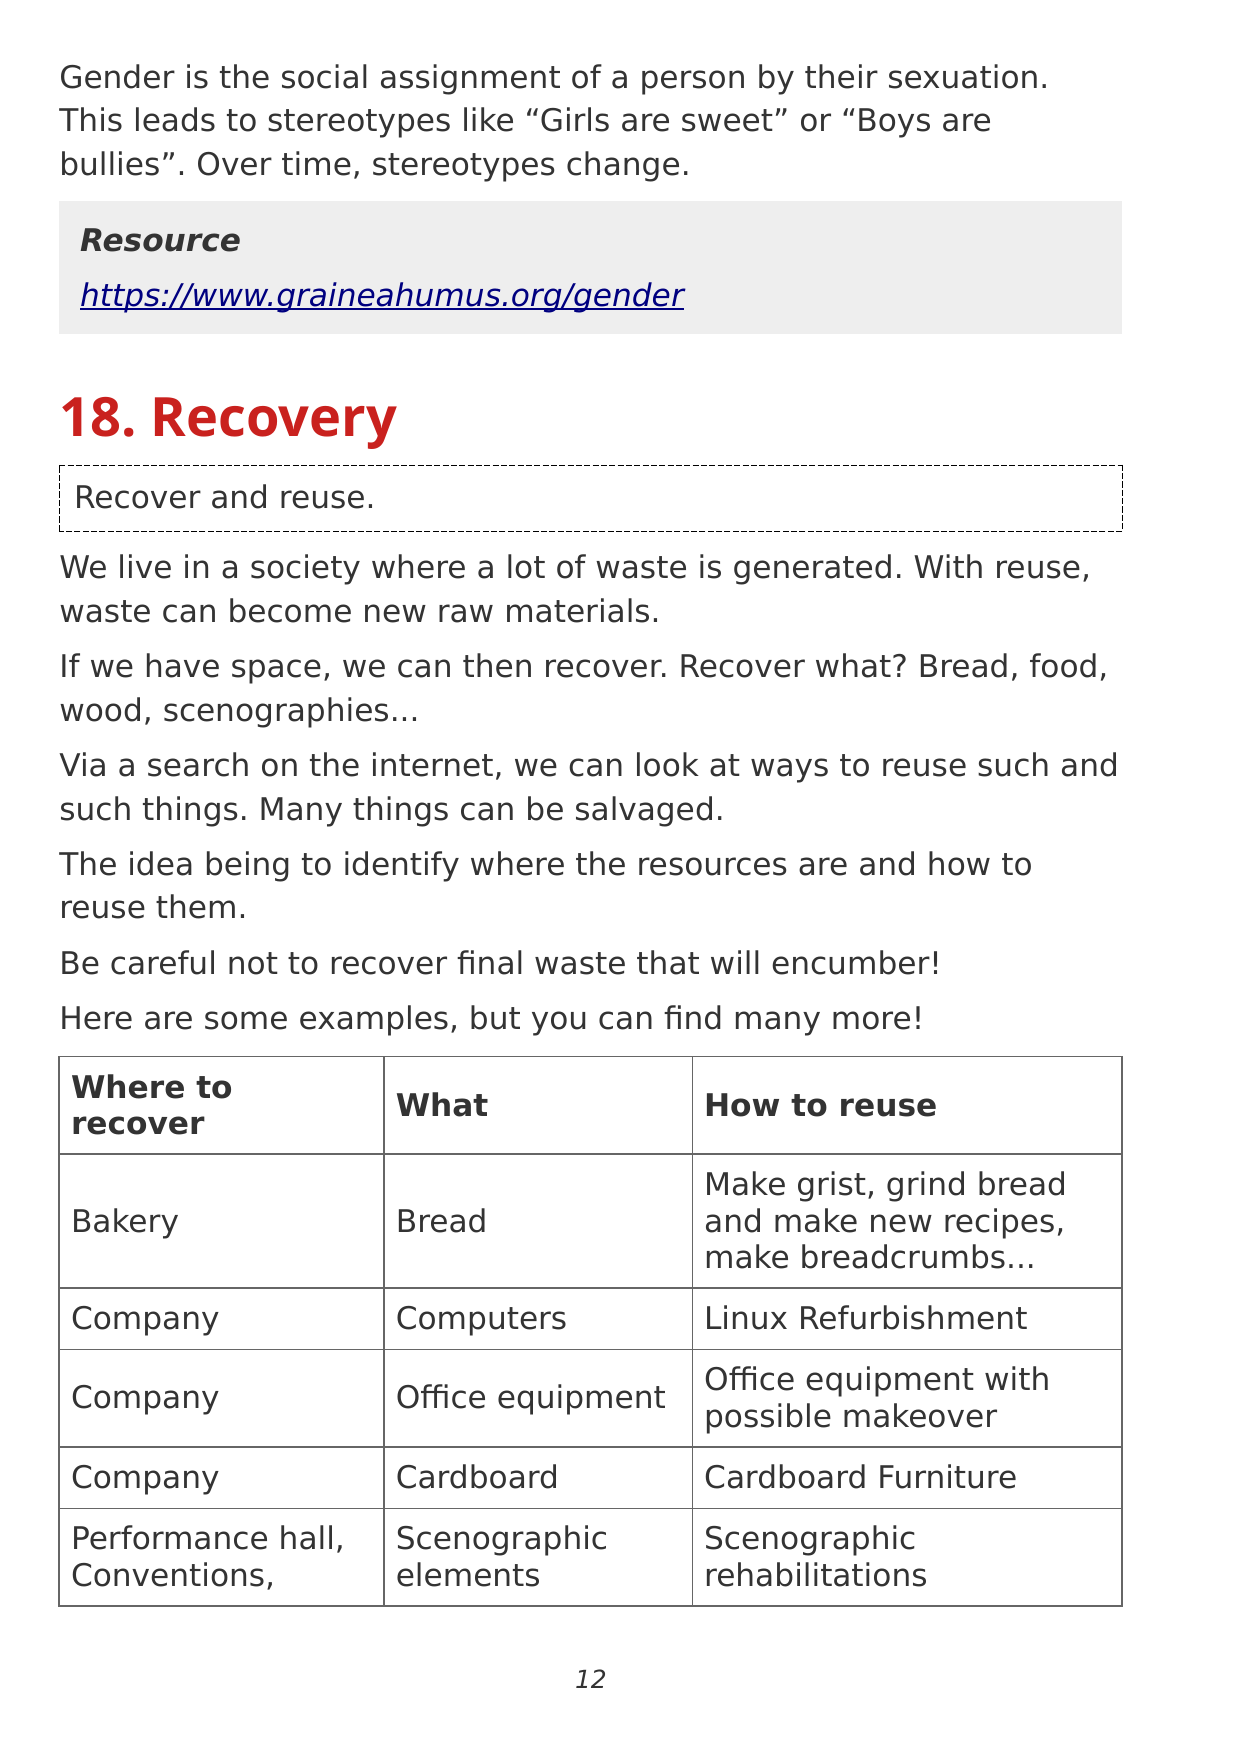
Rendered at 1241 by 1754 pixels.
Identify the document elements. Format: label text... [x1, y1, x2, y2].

text Gender is the social assignment of a person by their sexuation. This leads to stereotypes like “Girls are sweet” or “Boys are bullies”. Over time, stereotypes change. [59, 59, 1122, 182]
table_cell Bread [385, 1155, 692, 1287]
text We live in a society where a lot of waste is generated. With reuse, waste can become new raw materials. [59, 550, 1122, 629]
table_cell Company [60, 1289, 383, 1348]
table_cell Company [60, 1448, 383, 1507]
table_cell Bakery [60, 1155, 383, 1287]
table_cell Cardboard Furniture [693, 1448, 1121, 1507]
subtitle Recovery [59, 378, 1122, 452]
table_header What [385, 1057, 692, 1153]
text If we have space, we can then recover. Recover what? Bread, food, wood, scenographies... [59, 648, 1122, 728]
table_cell Make grist, grind bread and make new recipes, make breadcrumbs... [693, 1155, 1121, 1287]
table_header Where to recover [60, 1057, 383, 1153]
table_cell Cardboard [385, 1448, 692, 1507]
table_cell Linux Refurbishment [693, 1289, 1121, 1348]
text Via a search on the internet, we can look at ways to reuse such and such things. Many things can be salvaged. [59, 747, 1122, 827]
table_cell Scenographic elements [385, 1509, 692, 1605]
text Here are some examples, but you can find many more! [59, 1000, 1122, 1037]
table_cell Office equipment with possible makeover [693, 1350, 1121, 1446]
text Recover and reuse. [59, 464, 1122, 531]
text Resource [59, 201, 1122, 257]
text The idea being to identify where the resources are and how to reuse them. [59, 846, 1122, 926]
table_cell Computers [385, 1289, 692, 1348]
table_cell Scenographic rehabilitations [693, 1509, 1121, 1605]
text Be careful not to recover final waste that will encumber! [59, 945, 1122, 981]
text https://www.graineahumus.org/gender [59, 257, 1122, 334]
table_cell Office equipment [385, 1350, 692, 1446]
table_cell Company [60, 1350, 383, 1446]
table_cell Performance hall, Conventions, [60, 1509, 383, 1605]
table_header How to reuse [693, 1057, 1121, 1153]
